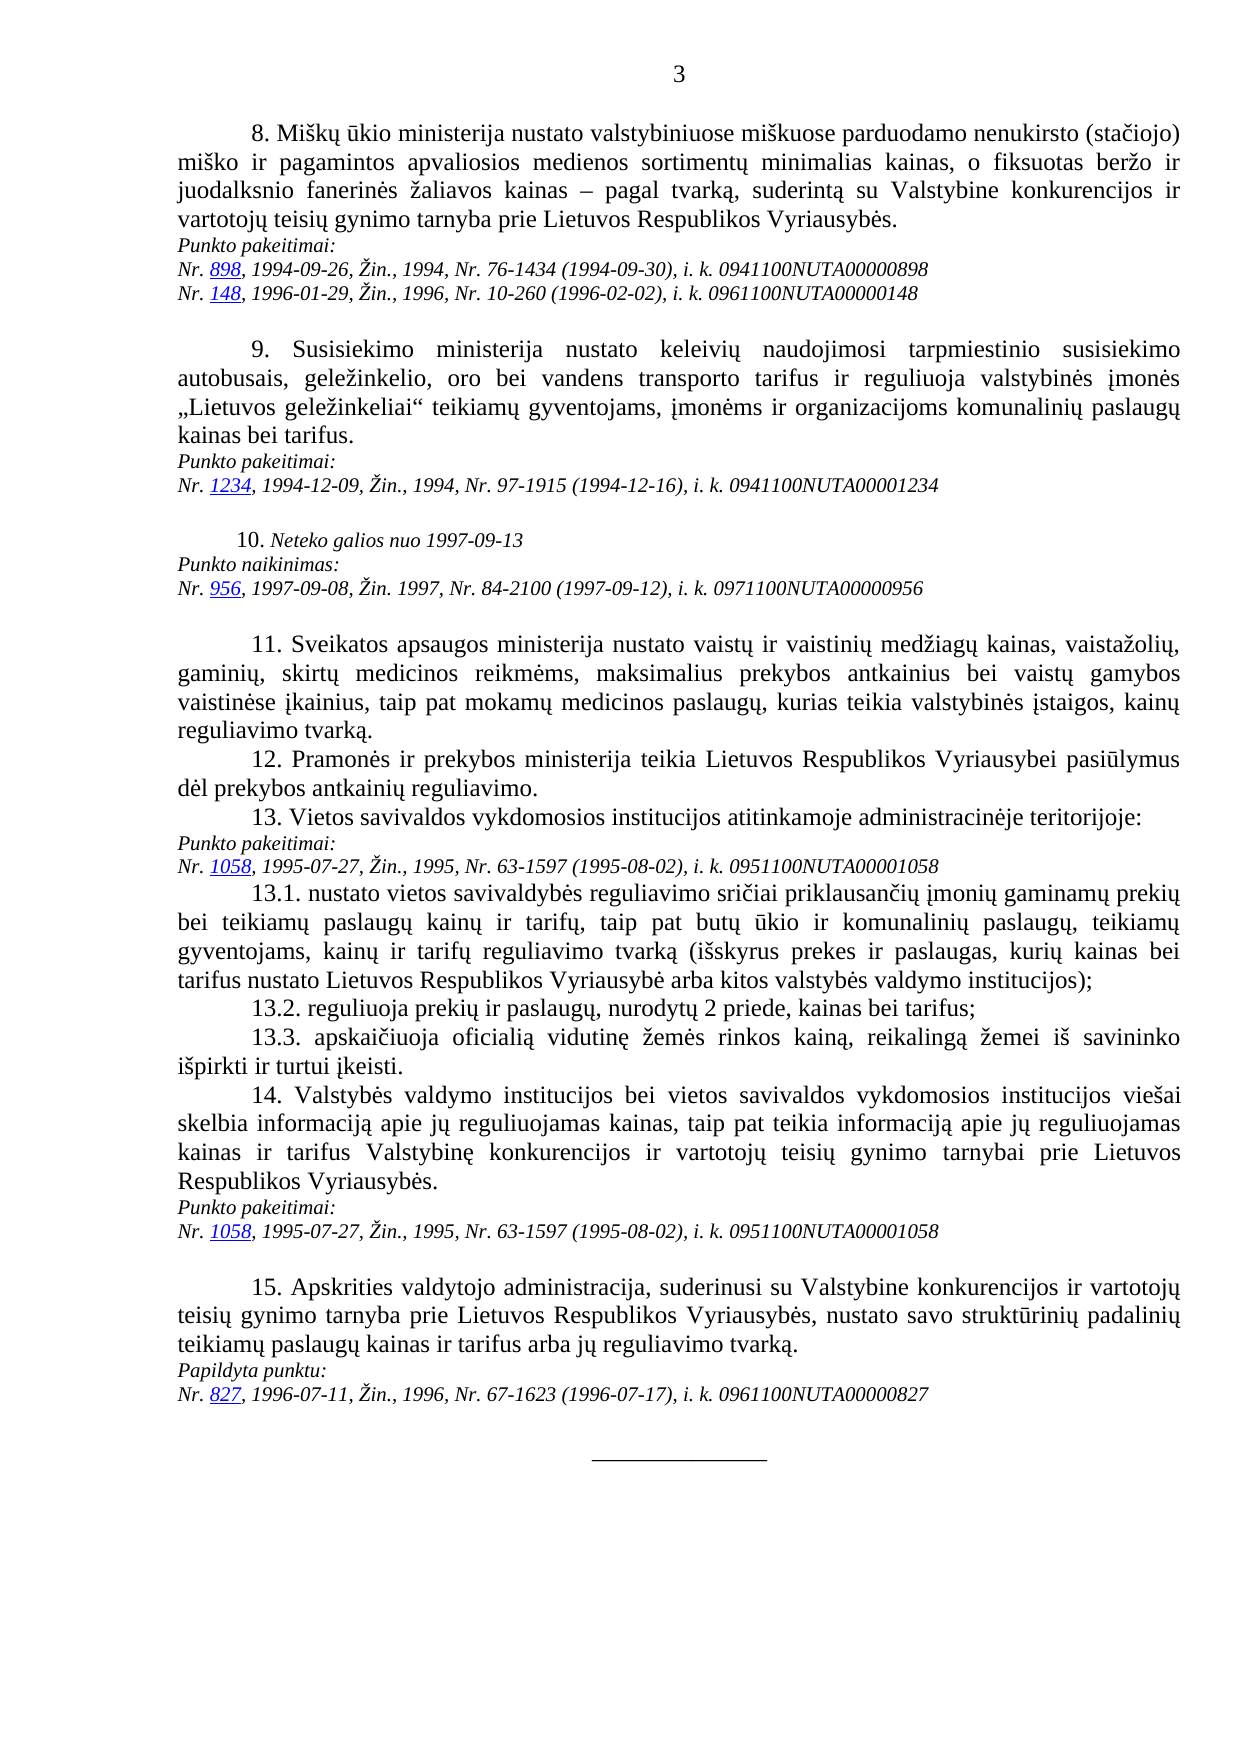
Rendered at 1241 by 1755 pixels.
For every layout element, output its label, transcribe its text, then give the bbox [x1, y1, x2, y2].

text 13.1. nustato vietos savivaldybės reguliavimo sričiai priklausančių įmonių gaminamų prekių bei teikiamų paslaugų kainų ir tarifų, taip pat butų ūkio ir komunalinių paslaugų, teikiamų gyventojams, kainų ir tarifų reguliavimo tvarką (išskyrus prekes ir paslaugas, kurių kainas bei tarifus nustato Lietuvos Respublikos Vyriausybė arba kitos valstybės valdymo institucijos); [177, 878, 1181, 993]
text 12. Pramonės ir prekybos ministerija teikia Lietuvos Respublikos Vyriausybei pasiūlymus dėl prekybos antkainių reguliavimo. [177, 744, 1181, 802]
text Nr. 148, 1996-01-29, Žin., 1996, Nr. 10-260 (1996-02-02), i. k. 0961100NUTA00000148 [177, 281, 1181, 305]
text Nr. 1234, 1994-12-09, Žin., 1994, Nr. 97-1915 (1994-12-16), i. k. 0941100NUTA00001234 [177, 473, 1181, 497]
text Nr. 898, 1994-09-26, Žin., 1994, Nr. 76-1434 (1994-09-30), i. k. 0941100NUTA00000898 [177, 257, 1181, 281]
text Nr. 1058, 1995-07-27, Žin., 1995, Nr. 63-1597 (1995-08-02), i. k. 0951100NUTA00001058 [177, 854, 1181, 878]
text 15. Apskrities valdytojo administracija, suderinusi su Valstybine konkurencijos ir vartotojų teisių gynimo tarnyba prie Lietuvos Respublikos Vyriausybės, nustato savo struktūrinių padalinių teikiamų paslaugų kainas ir tarifus arba jų reguliavimo tvarką. [177, 1272, 1181, 1358]
text 14. Valstybės valdymo institucijos bei vietos savivaldos vykdomosios institucijos viešai skelbia informaciją apie jų reguliuojamas kainas, taip pat teikia informaciją apie jų reguliuojamas kainas ir tarifus Valstybinę konkurencijos ir vartotojų teisių gynimo tarnybai prie Lietuvos Respublikos Vyriausybės. [177, 1080, 1181, 1195]
text Punkto pakeitimai: [177, 233, 1181, 257]
text Papildyta punktu: [177, 1358, 1181, 1382]
text 11. Sveikatos apsaugos ministerija nustato vaistų ir vaistinių medžiagų kainas, vaistažolių, gaminių, skirtų medicinos reikmėms, maksimalius prekybos antkainius bei vaistų gamybos vaistinėse įkainius, taip pat mokamų medicinos paslaugų, kurias teikia valstybinės įstaigos, kainų reguliavimo tvarką. [177, 629, 1181, 744]
text 13.2. reguliuoja prekių ir paslaugų, nurodytų 2 priede, kainas bei tarifus; [177, 993, 1181, 1022]
text 13. Vietos savivaldos vykdomosios institucijos atitinkamoje administracinėje teritorijoje: [177, 802, 1181, 830]
text Punkto pakeitimai: [177, 449, 1181, 473]
text 10. Neteko galios nuo 1997-09-13 [177, 526, 1181, 552]
text 13.3. apskaičiuoja oficialią vidutinę žemės rinkos kainą, reikalingą žemei iš savininko išpirkti ir turtui įkeisti. [177, 1022, 1181, 1080]
text Nr. 956, 1997-09-08, Žin. 1997, Nr. 84-2100 (1997-09-12), i. k. 0971100NUTA00000956 [177, 576, 1181, 600]
text 8. Miškų ūkio ministerija nustato valstybiniuose miškuose parduodamo nenukirsto (stačiojo) miško ir pagamintos apvaliosios medienos sortimentų minimalias kainas, o fiksuotas beržo ir juodalksnio fanerinės žaliavos kainas – pagal tvarką, suderintą su Valstybine konkurencijos ir vartotojų teisių gynimo tarnyba prie Lietuvos Respublikos Vyriausybės. [177, 118, 1181, 233]
text Punkto pakeitimai: [177, 1195, 1181, 1219]
text Nr. 827, 1996-07-11, Žin., 1996, Nr. 67-1623 (1996-07-17), i. k. 0961100NUTA00000827 [177, 1382, 1181, 1406]
text Punkto naikinimas: [177, 552, 1181, 576]
text Punkto pakeitimai: [177, 830, 1181, 854]
text ______________ [177, 1435, 1181, 1463]
text Nr. 1058, 1995-07-27, Žin., 1995, Nr. 63-1597 (1995-08-02), i. k. 0951100NUTA00001058 [177, 1219, 1181, 1243]
text 9. Susisiekimo ministerija nustato keleivių naudojimosi tarpmiestinio susisiekimo autobusais, geležinkelio, oro bei vandens transporto tarifus ir reguliuoja valstybinės įmonės „Lietuvos geležinkeliai“ teikiamų gyventojams, įmonėms ir organizacijoms komunalinių paslaugų kainas bei tarifus. [177, 334, 1181, 449]
